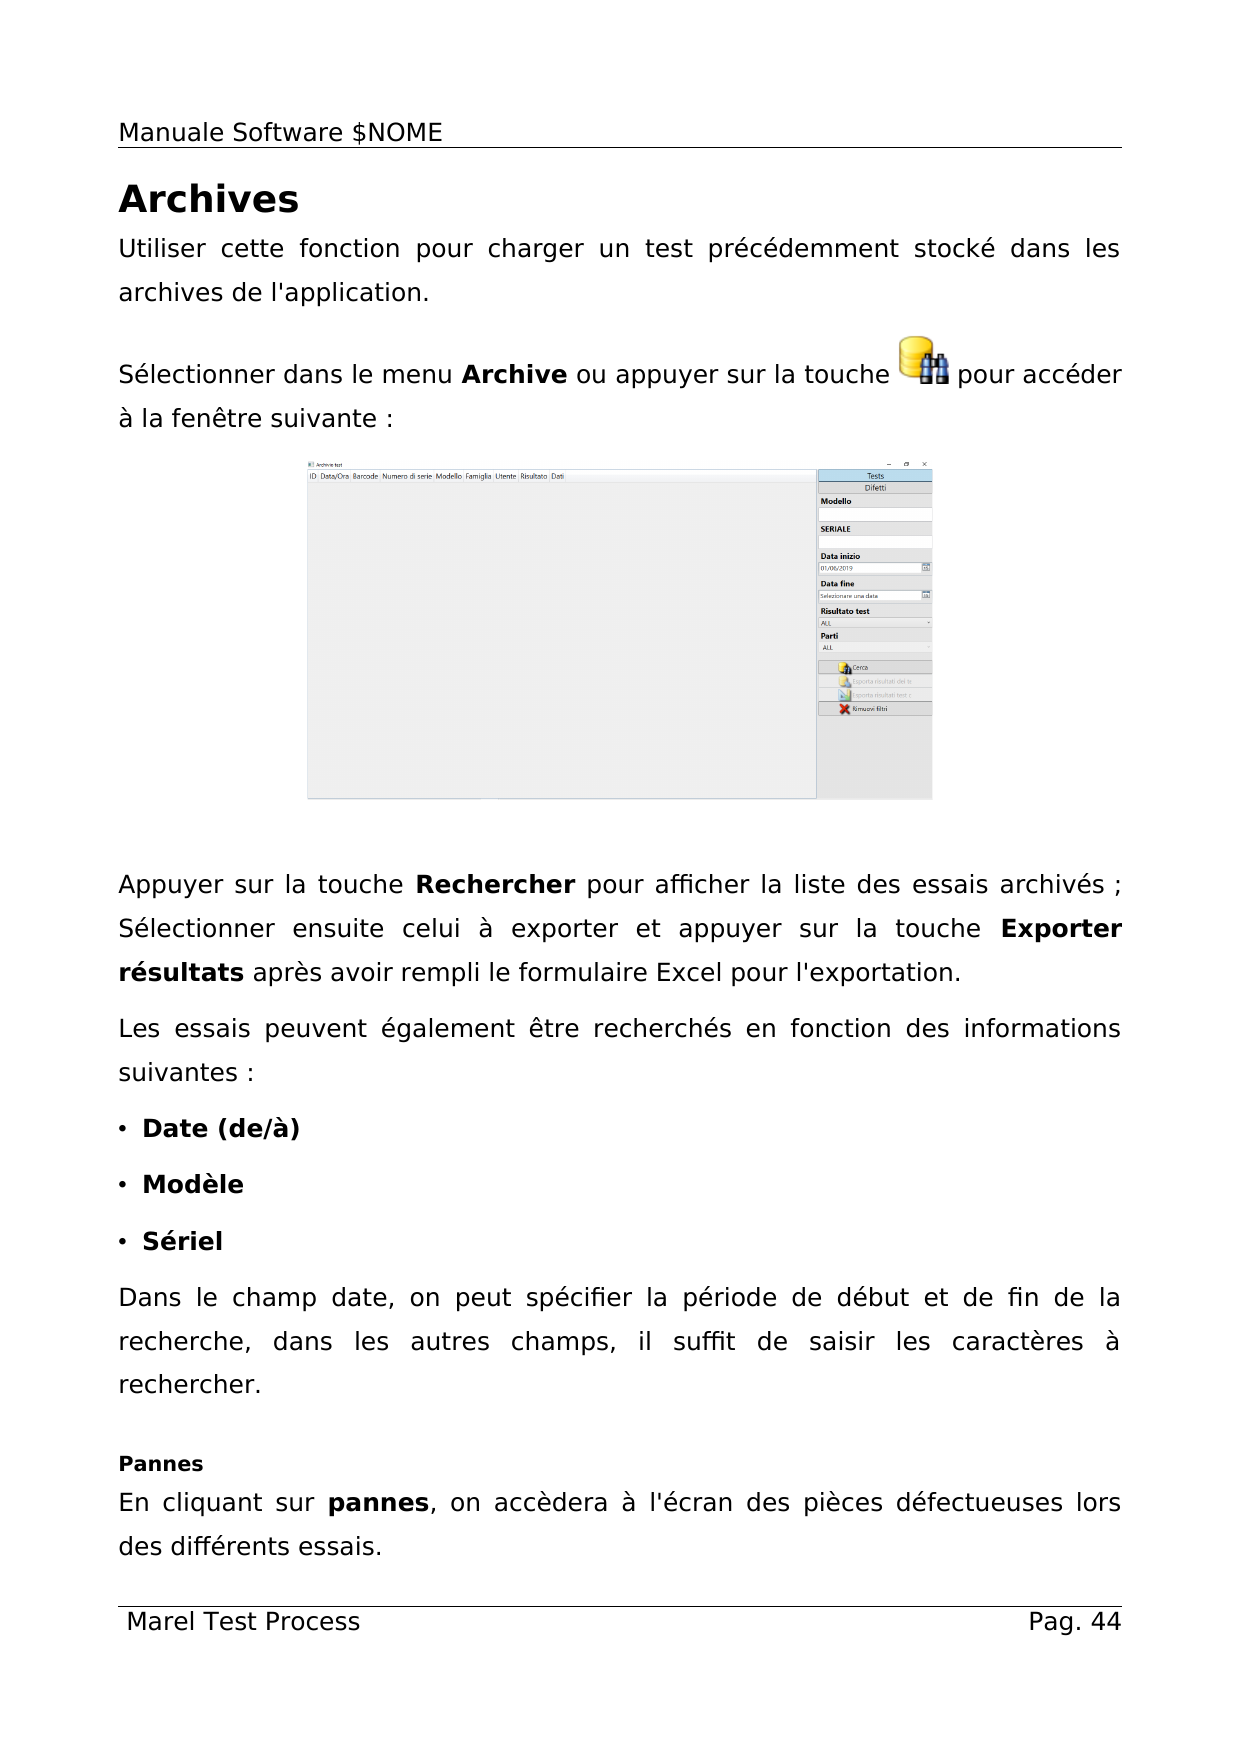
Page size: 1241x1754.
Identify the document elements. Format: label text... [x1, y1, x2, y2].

picture [898, 333, 949, 384]
subtitle Archives [118, 178, 1122, 221]
list Sériel [118, 1227, 1122, 1256]
list Date (de/à) [118, 1114, 1122, 1143]
text Sélectionner dans le menu Archive ou appuyer sur la touche pour accéder à la fenêtre suivante : [118, 334, 1122, 434]
subtitle Pannes [118, 1452, 1122, 1476]
text Appuyer sur la touche Rechercher pour afficher la liste des essais archivés ; Sélectionner ensuite celui à exporter et appuyer sur la touche Exporter résultats après avoir rempli le formulaire Excel pour l'exportation. [118, 871, 1122, 987]
list Modèle [118, 1171, 1122, 1200]
text Les essais peuvent également être recherchés en fonction des informations suivantes : [118, 1014, 1122, 1087]
text Dans le champ date, on peut spécifier la période de début et de fin de la recherche, dans les autres champs, il suffit de saisir les caractères à rechercher. [118, 1283, 1122, 1400]
picture [307, 460, 933, 800]
text En cliquant sur pannes, on accèdera à l'écran des pièces défectueuses lors des différents essais. [118, 1489, 1122, 1562]
text Utiliser cette fonction pour charger un test précédemment stocké dans les archives de l'application. [118, 234, 1122, 307]
